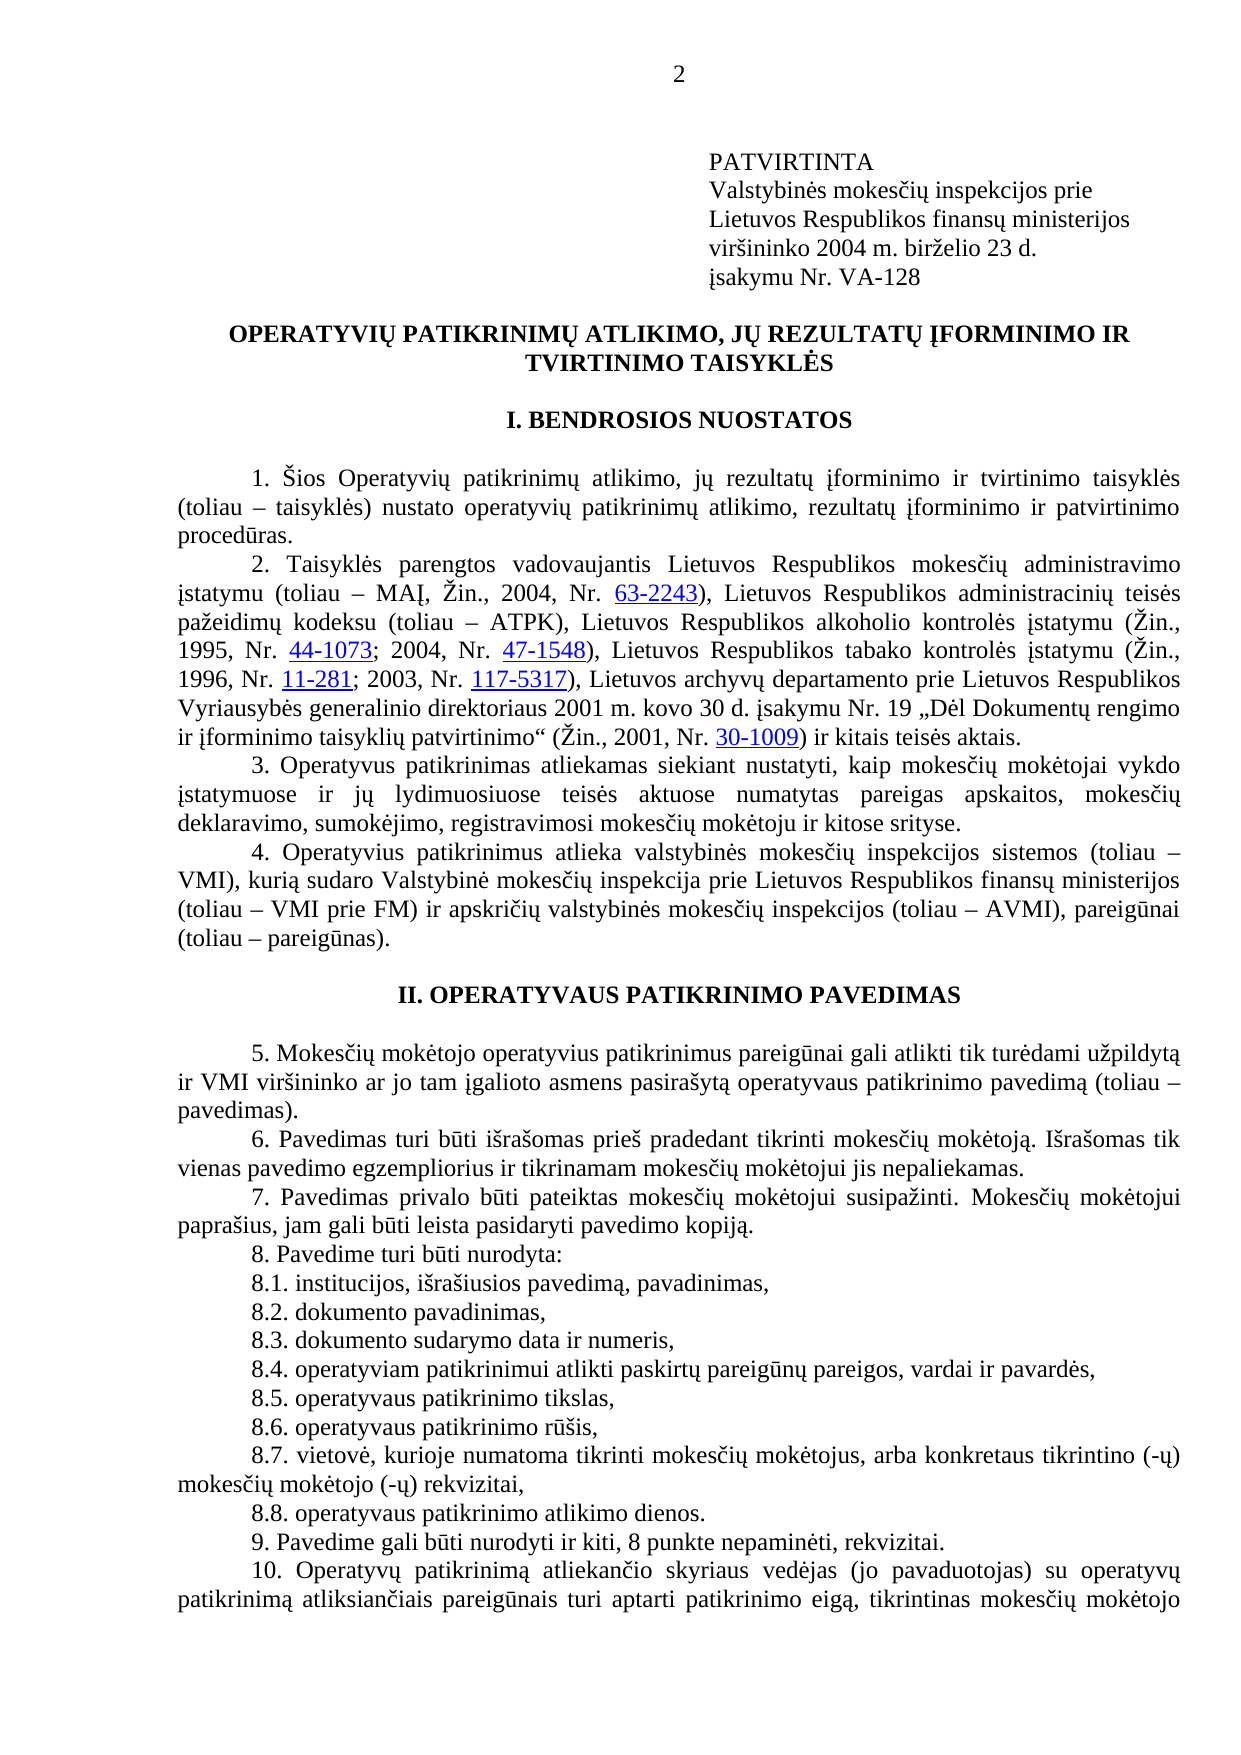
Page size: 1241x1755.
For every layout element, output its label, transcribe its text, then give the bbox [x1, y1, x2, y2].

text 8.2. dokumento pavadinimas, [177, 1297, 1181, 1326]
text 8.7. vietovė, kurioje numatoma tikrinti mokesčių mokėtojus, arba konkretaus tikrintino (-ų) mokesčių mokėtojo (-ų) rekvizitai, [177, 1441, 1181, 1498]
text 8.5. operatyvaus patikrinimo tikslas, [177, 1383, 1181, 1412]
text 9. Pavedime gali būti nurodyti ir kiti, 8 punkte nepaminėti, rekvizitai. [177, 1527, 1181, 1556]
text 10. Operatyvų patikrinimą atliekančio skyriaus vedėjas (jo pavaduotojas) su operatyvų patikrinimą atliksiančiais pareigūnais turi aptarti patikrinimo eigą, tikrintinas mokesčių mokėtojo [177, 1556, 1181, 1613]
text 8.1. institucijos, išrašiusios pavedimą, pavadinimas, [177, 1268, 1181, 1297]
text PATVIRTINTA [177, 147, 1181, 176]
text 3. Operatyvus patikrinimas atliekamas siekiant nustatyti, kaip mokesčių mokėtojai vykdo įstatymuose ir jų lydimuosiuose teisės aktuose numatytas pareigas apskaitos, mokesčių deklaravimo, sumokėjimo, registravimosi mokesčių mokėtoju ir kitose srityse. [177, 751, 1181, 837]
text 6. Pavedimas turi būti išrašomas prieš pradedant tikrinti mokesčių mokėtoją. Išrašomas tik vienas pavedimo egzempliorius ir tikrinamam mokesčių mokėtojui jis nepaliekamas. [177, 1124, 1181, 1182]
text 4. Operatyvius patikrinimus atlieka valstybinės mokesčių inspekcijos sistemos (toliau – VMI), kurią sudaro Valstybinė mokesčių inspekcija prie Lietuvos Respublikos finansų ministerijos (toliau – VMI prie FM) ir apskričių valstybinės mokesčių inspekcijos (toliau – AVMI), pareigūnai (toliau – pareigūnas). [177, 837, 1181, 952]
text 5. Mokesčių mokėtojo operatyvius patikrinimus pareigūnai gali atlikti tik turėdami užpildytą ir VMI viršininko ar jo tam įgalioto asmens pasirašytą operatyvaus patikrinimo pavedimą (toliau – pavedimas). [177, 1038, 1181, 1124]
text Lietuvos Respublikos finansų ministerijos [177, 204, 1181, 233]
text I. BENDROSIOS NUOSTATOS [177, 406, 1181, 434]
text 8.8. operatyvaus patikrinimo atlikimo dienos. [177, 1498, 1181, 1527]
text 7. Pavedimas privalo būti pateiktas mokesčių mokėtojui susipažinti. Mokesčių mokėtojui paprašius, jam gali būti leista pasidaryti pavedimo kopiją. [177, 1182, 1181, 1239]
text 2. Taisyklės parengtos vadovaujantis Lietuvos Respublikos mokesčių administravimo įstatymu (toliau – MAĮ, Žin., 2004, Nr. 63-2243), Lietuvos Respublikos administracinių teisės pažeidimų kodeksu (toliau – ATPK), Lietuvos Respublikos alkoholio kontrolės įstatymu (Žin., 1995, Nr. 44-1073; 2004, Nr. 47-1548), Lietuvos Respublikos tabako kontrolės įstatymu (Žin., 1996, Nr. 11-281; 2003, Nr. 117-5317), Lietuvos archyvų departamento prie Lietuvos Respublikos Vyriausybės generalinio direktoriaus 2001 m. kovo 30 d. įsakymu Nr. 19 „Dėl Dokumentų rengimo ir įforminimo taisyklių patvirtinimo“ (Žin., 2001, Nr. 30-1009) ir kitais teisės aktais. [177, 549, 1181, 751]
text 8.6. operatyvaus patikrinimo rūšis, [177, 1412, 1181, 1441]
text II. OPERATYVAUS PATIKRINIMO PAVEDIMAS [177, 981, 1181, 1009]
text 8.4. operatyviam patikrinimui atlikti paskirtų pareigūnų pareigos, vardai ir pavardės, [177, 1354, 1181, 1383]
text OPERATYVIŲ PATIKRINIMŲ ATLIKIMO, JŲ REZULTATŲ ĮFORMINIMO IR TVIRTINIMO TAISYKLĖS [177, 319, 1181, 377]
text 8.3. dokumento sudarymo data ir numeris, [177, 1326, 1181, 1354]
text įsakymu Nr. VA-128 [177, 262, 1181, 291]
text Valstybinės mokesčių inspekcijos prie [177, 176, 1181, 204]
text viršininko 2004 m. birželio 23 d. [177, 233, 1181, 262]
text 1. Šios Operatyvių patikrinimų atlikimo, jų rezultatų įforminimo ir tvirtinimo taisyklės (toliau – taisyklės) nustato operatyvių patikrinimų atlikimo, rezultatų įforminimo ir patvirtinimo procedūras. [177, 463, 1181, 549]
text 8. Pavedime turi būti nurodyta: [177, 1239, 1181, 1268]
